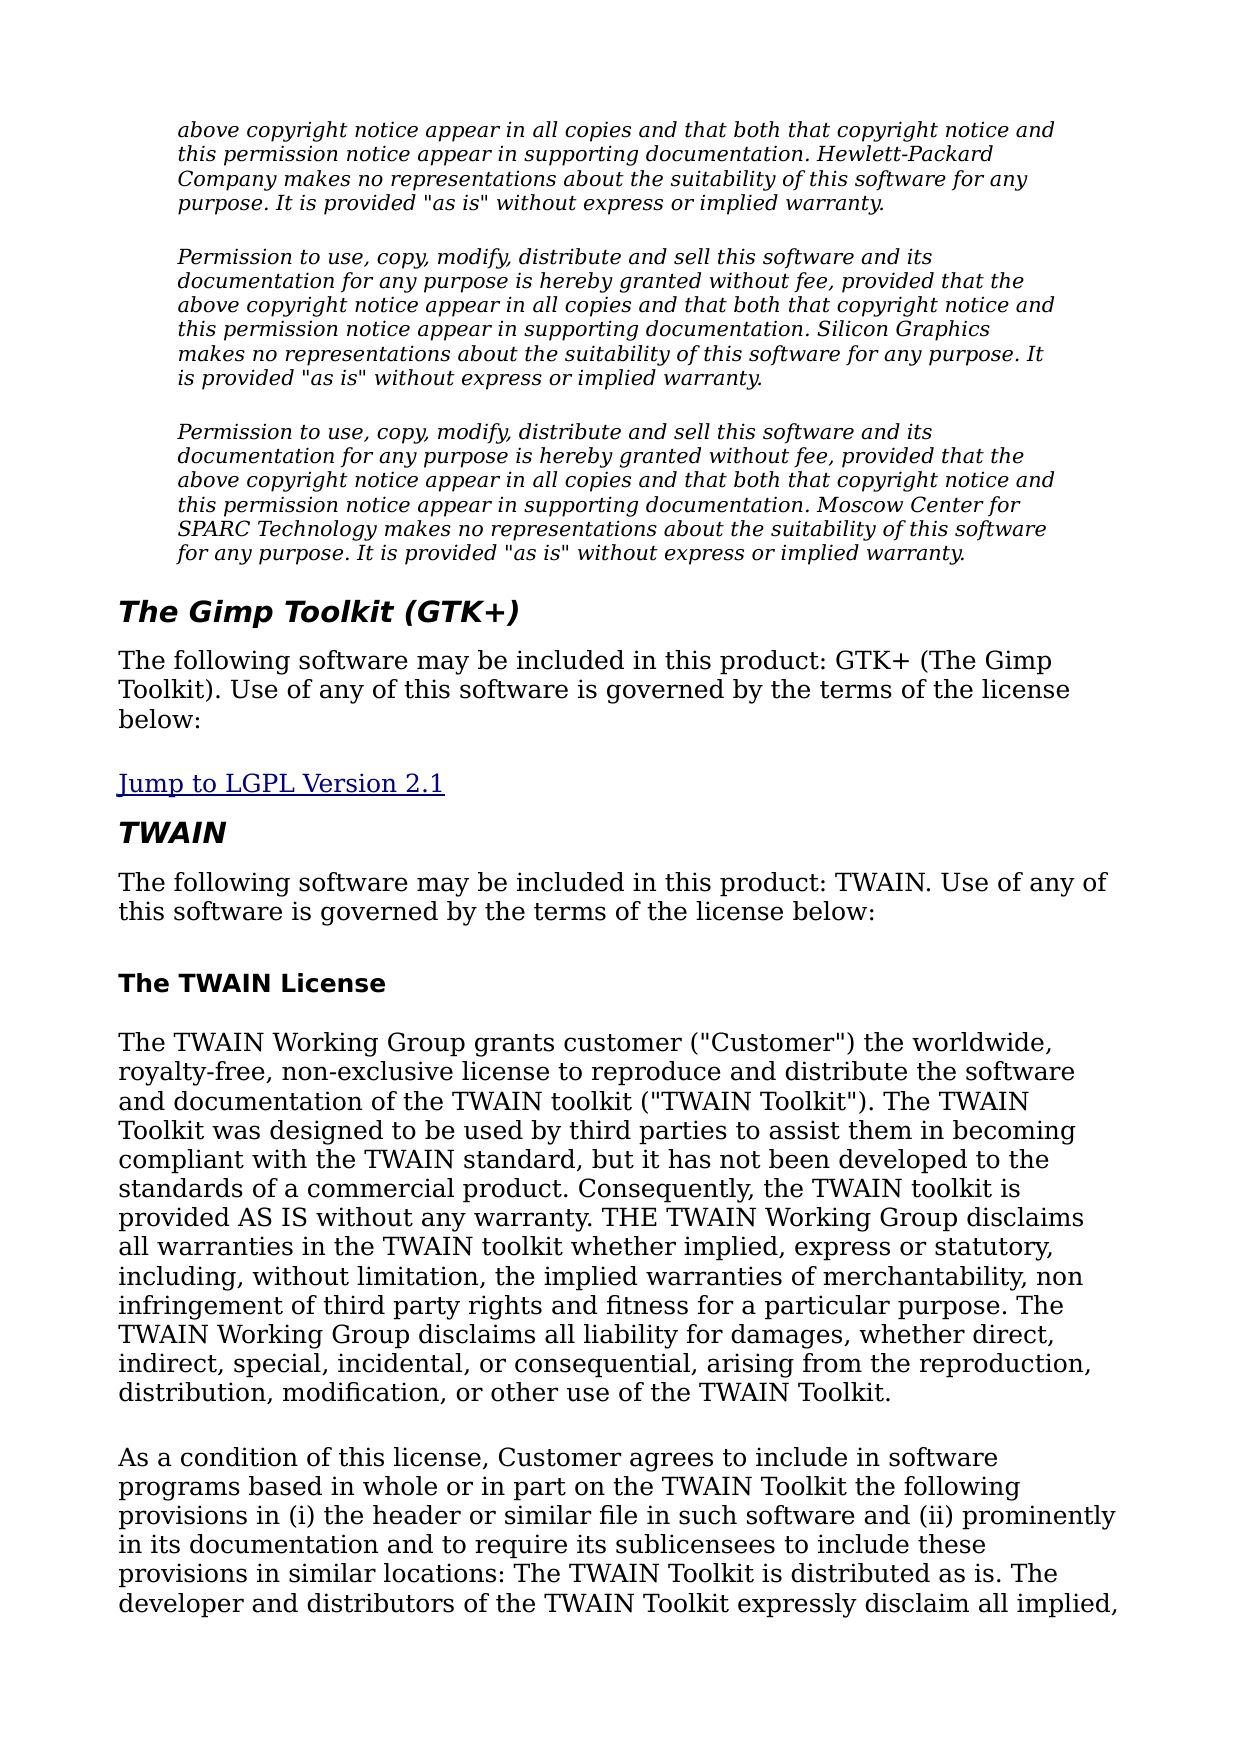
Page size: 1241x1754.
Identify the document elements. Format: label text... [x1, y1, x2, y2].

text above copyright notice appear in all copies and that both that copyright notice and this permission notice appear in supporting documentation. Hewlett-Packard Company makes no representations about the suitability of this software for any purpose. It is provided "as is" without express or implied warranty. [177, 118, 1063, 215]
text As a condition of this license, Customer agrees to include in software programs based in whole or in part on the TWAIN Toolkit the following provisions in (i) the header or similar file in such software and (ii) prominently in its documentation and to require its sublicensees to include these provisions in similar locations: The TWAIN Toolkit is distributed as is. The developer and distributors of the TWAIN Toolkit expressly disclaim all implied, [118, 1443, 1122, 1618]
text Jump to LGPL Version 2.1 [118, 769, 1122, 799]
text Permission to use, copy, modify, distribute and sell this software and its documentation for any purpose is hereby granted without fee, provided that the above copyright notice appear in all copies and that both that copyright notice and this permission notice appear in supporting documentation. Silicon Graphics makes no representations about the suitability of this software for any purpose. It is provided "as is" without express or implied warranty. [177, 245, 1063, 390]
text The following software may be included in this product: TWAIN. Use of any of this software is governed by the terms of the license below: [118, 868, 1122, 926]
text The TWAIN Working Group grants customer ("Customer") the worldwide, royalty-free, non-exclusive license to reproduce and distribute the software and documentation of the TWAIN toolkit ("TWAIN Toolkit"). The TWAIN Toolkit was designed to be used by third parties to assist them in becoming compliant with the TWAIN standard, but it has not been developed to the standards of a commercial product. Consequently, the TWAIN toolkit is provided AS IS without any warranty. THE TWAIN Working Group disclaims all warranties in the TWAIN toolkit whether implied, express or statutory, including, without limitation, the implied warranties of merchantability, non infringement of third party rights and fitness for a particular purpose. The TWAIN Working Group disclaims all liability for damages, whether direct, indirect, special, incidental, or consequential, arising from the reproduction, distribution, modification, or other use of the TWAIN Toolkit. [118, 1028, 1122, 1408]
subtitle The Gimp Toolkit (GTK+) [118, 595, 1122, 629]
subtitle The TWAIN License [118, 969, 1122, 998]
text The following software may be included in this product: GTK+ (The Gimp Toolkit). Use of any of this software is governed by the terms of the license below: [118, 647, 1122, 734]
subtitle TWAIN [118, 816, 1122, 850]
text Permission to use, copy, modify, distribute and sell this software and its documentation for any purpose is hereby granted without fee, provided that the above copyright notice appear in all copies and that both that copyright notice and this permission notice appear in supporting documentation. Moscow Center for SPARC Technology makes no representations about the suitability of this software for any purpose. It is provided "as is" without express or implied warranty. [177, 420, 1063, 565]
